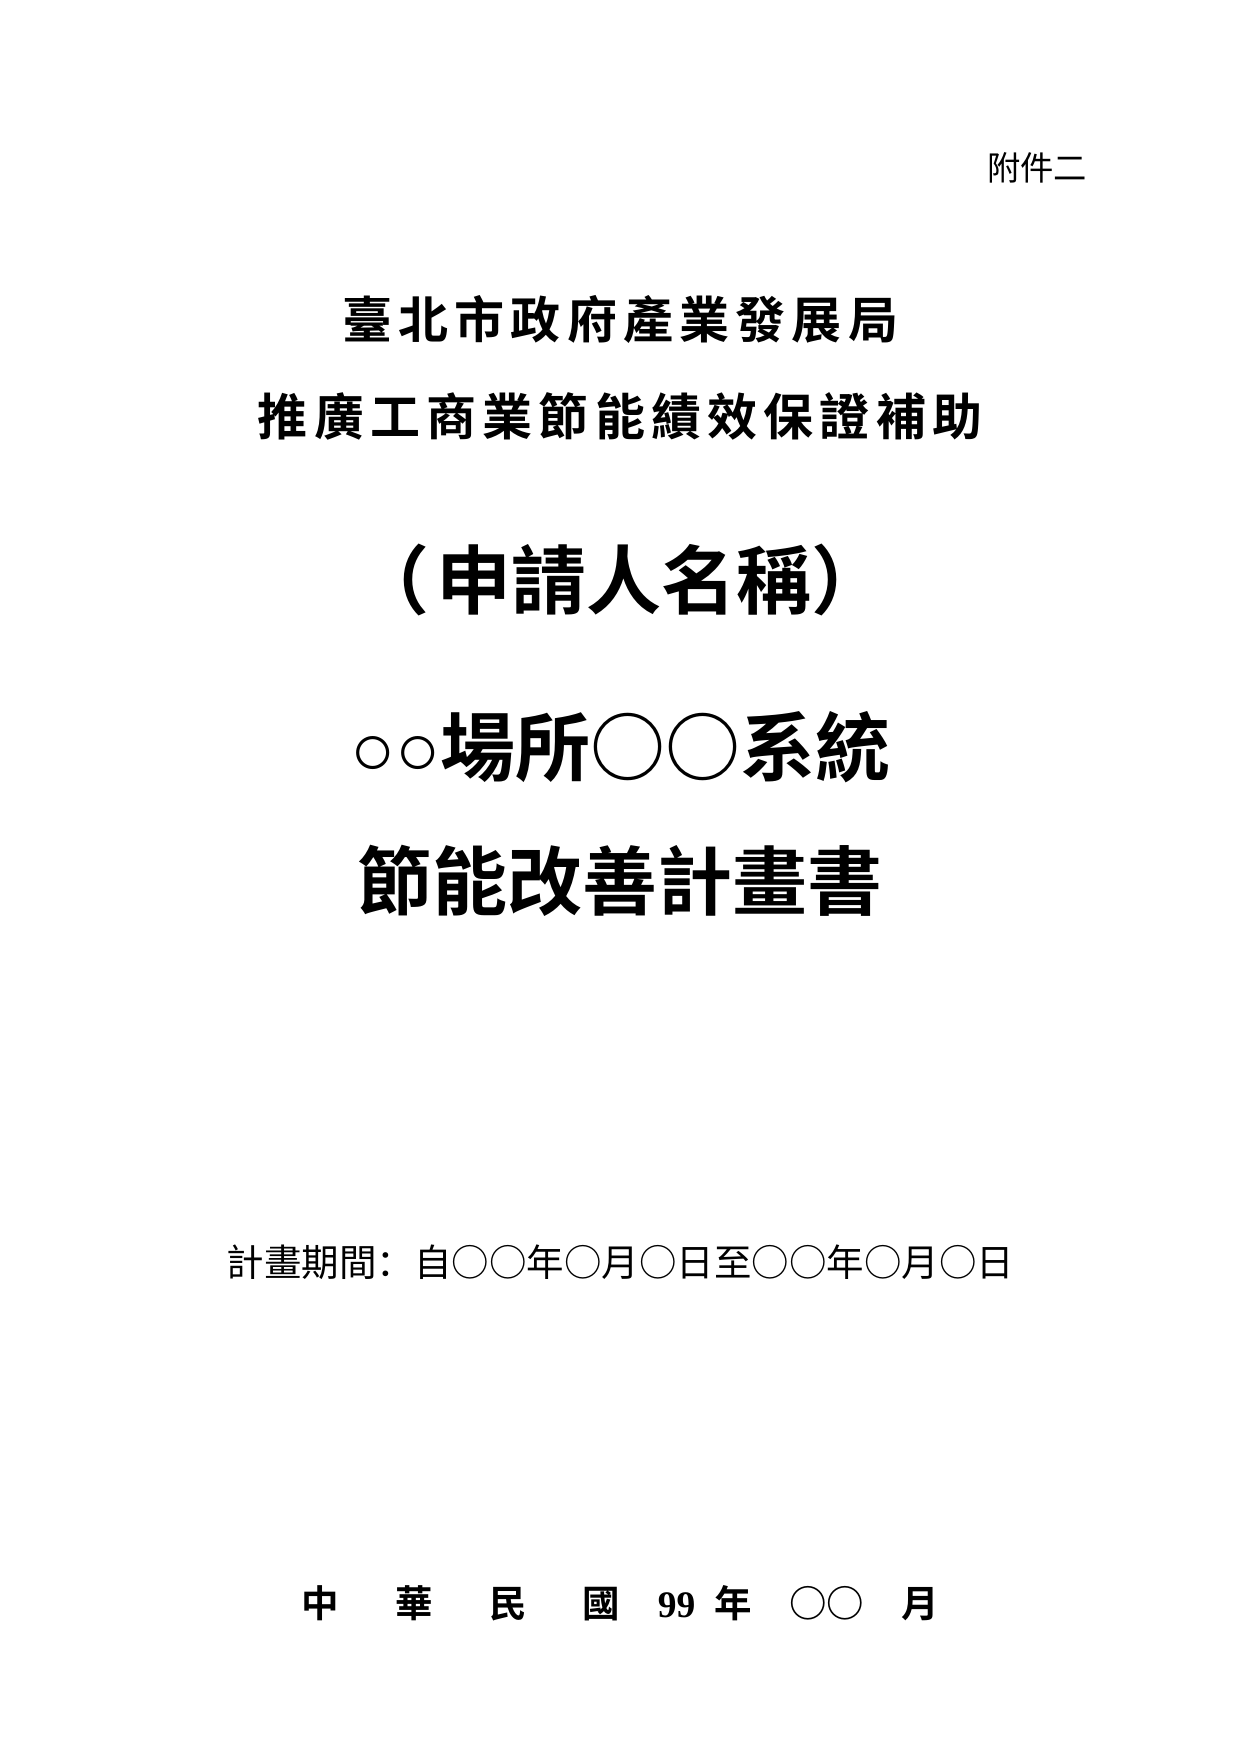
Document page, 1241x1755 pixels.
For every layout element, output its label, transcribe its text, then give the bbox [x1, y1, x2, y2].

text 節能改善計畫書 [153, 822, 1087, 931]
text 臺北市政府產業發展局 [153, 280, 1087, 353]
text ○○場所○○系統 [153, 688, 1087, 797]
text 中 華 民 國 99 年 ○○ 月 [153, 1574, 1087, 1628]
text （申請人名稱） [153, 521, 1087, 630]
text 推廣工商業節能績效保證補助 [153, 378, 1087, 450]
text 計畫期間：自○○年○月○日至○○年○月○日 [153, 1233, 1087, 1287]
text 附件二 [116, 142, 1087, 190]
